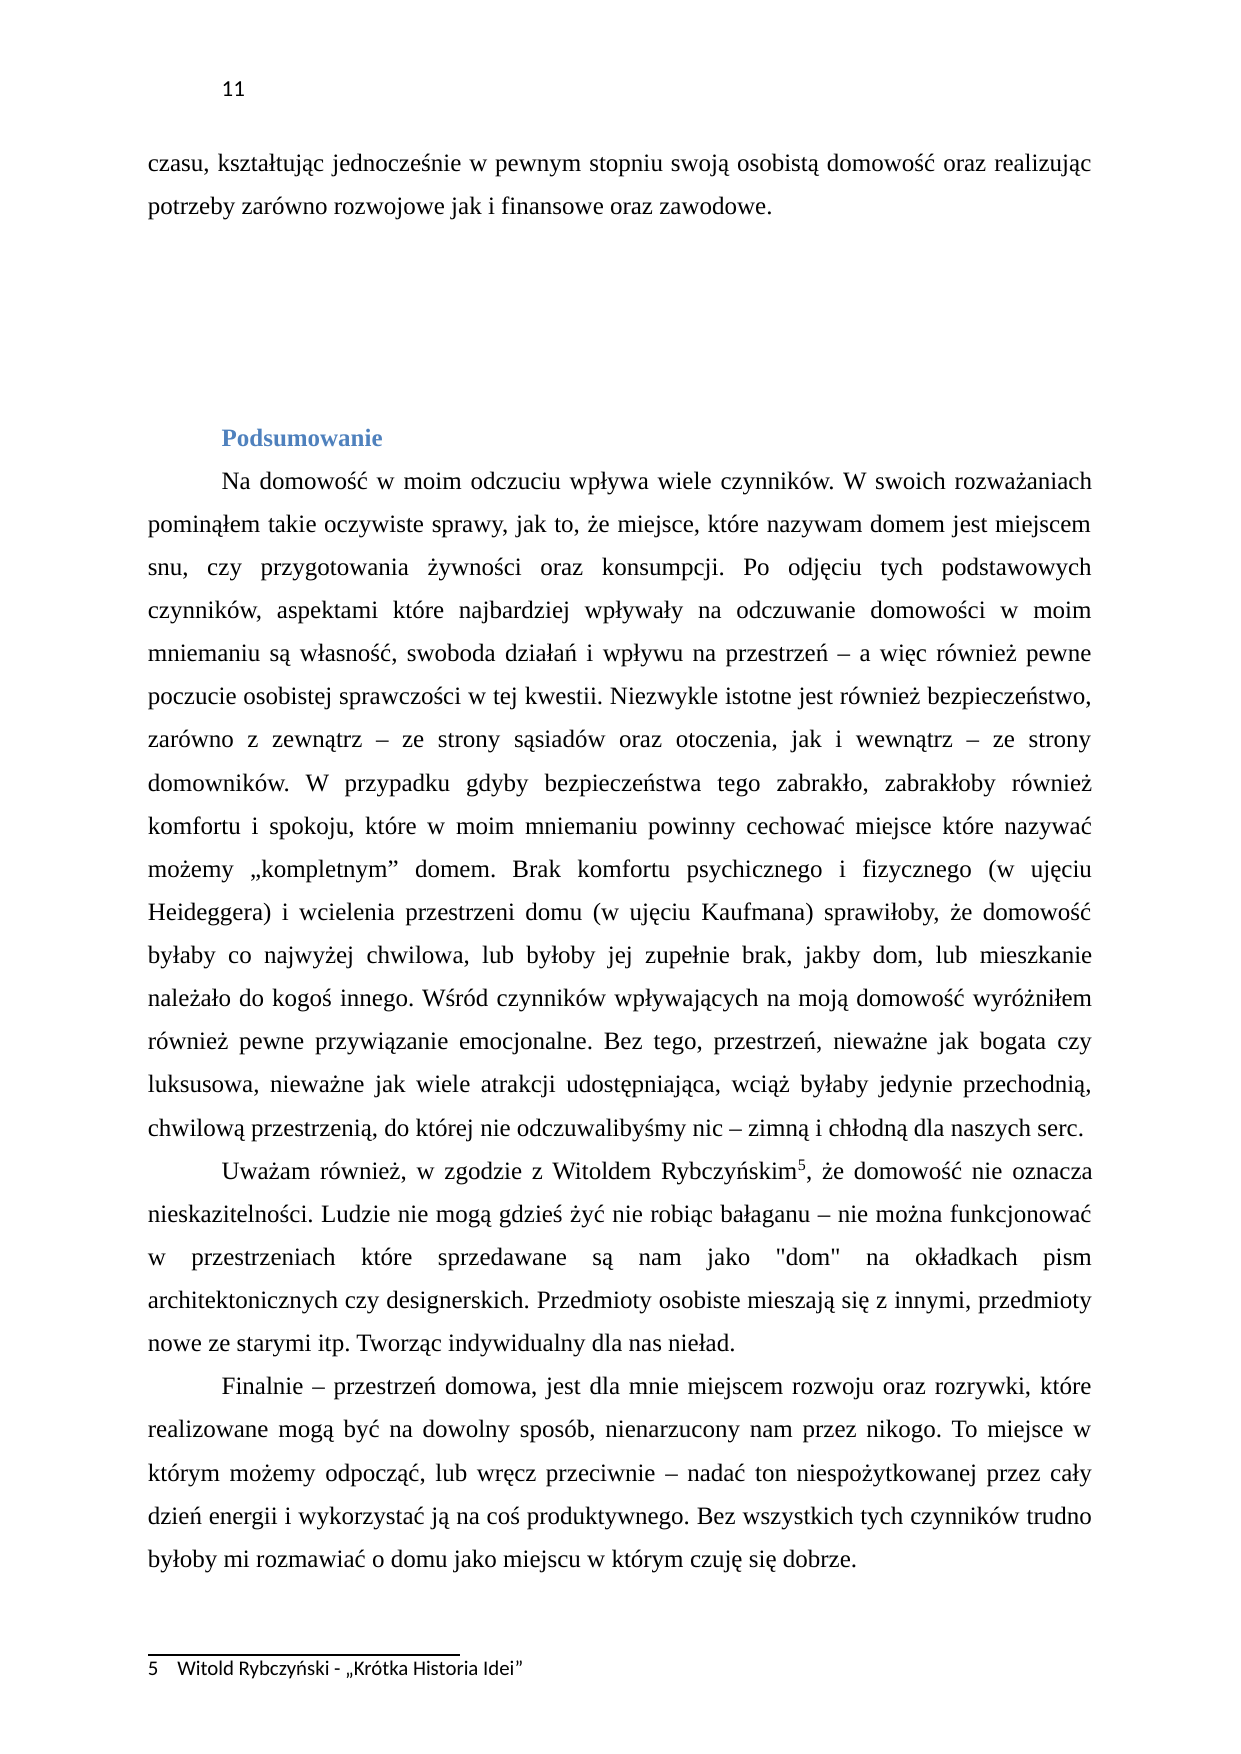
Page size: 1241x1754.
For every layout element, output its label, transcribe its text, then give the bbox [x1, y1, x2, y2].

subtitle Podsumowanie [148, 423, 1093, 451]
text czasu, kształtując jednocześnie w pewnym stopniu swoją osobistą domowość oraz realizując potrzeby zarówno rozwojowe jak i finansowe oraz zawodowe. [148, 148, 1093, 219]
text Na domowość w moim odczuciu wpływa wiele czynników. W swoich rozważaniach pominąłem takie oczywiste sprawy, jak to, że miejsce, które nazywam domem jest miejscem snu, czy przygotowania żywności oraz konsumpcji. Po odjęciu tych podstawowych czynników, aspektami które najbardziej wpływały na odczuwanie domowości w moim mniemaniu są własność, swoboda działań i wpływu na przestrzeń – a więc również pewne poczucie osobistej sprawczości w tej kwestii. Niezwykle istotne jest również bezpieczeństwo, zarówno z zewnątrz – ze strony sąsiadów oraz otoczenia, jak i wewnątrz – ze strony domowników. W przypadku gdyby bezpieczeństwa tego zabrakło, zabrakłoby również komfortu i spokoju, które w moim mniemaniu powinny cechować miejsce które nazywać możemy „kompletnym” domem. Brak komfortu psychicznego i fizycznego (w ujęciu Heideggera) i wcielenia przestrzeni domu (w ujęciu Kaufmana) sprawiłoby, że domowość byłaby co najwyżej chwilowa, lub byłoby jej zupełnie brak, jakby dom, lub mieszkanie należało do kogoś innego. Wśród czynników wpływających na moją domowość wyróżniłem również pewne przywiązanie emocjonalne. Bez tego, przestrzeń, nieważne jak bogata czy luksusowa, nieważne jak wiele atrakcji udostępniająca, wciąż byłaby jedynie przechodnią, chwilową przestrzenią, do której nie odczuwalibyśmy nic – zimną i chłodną dla naszych serc. [148, 466, 1093, 1141]
text Uważam również, w zgodzie z Witoldem Rybczyńskim, że domowość nie oznacza nieskazitelności. Ludzie nie mogą gdzieś żyć nie robiąc bałaganu – nie można funkcjonować w przestrzeniach które sprzedawane są nam jako "dom" na okładkach pism architektonicznych czy designerskich. Przedmioty osobiste mieszają się z innymi, przedmioty nowe ze starymi itp. Tworząc indywidualny dla nas nieład. [148, 1156, 1093, 1357]
text Finalnie – przestrzeń domowa, jest dla mnie miejscem rozwoju oraz rozrywki, które realizowane mogą być na dowolny sposób, nienarzucony nam przez nikogo. To miejsce w którym możemy odpocząć, lub wręcz przeciwnie – nadać ton niespożytkowanej przez cały dzień energii i wykorzystać ją na coś produktywnego. Bez wszystkich tych czynników trudno byłoby mi rozmawiać o domu jako miejscu w którym czuję się dobrze. [148, 1371, 1093, 1573]
text Witold Rybczyński - „Krótka Historia Idei” [148, 1655, 1093, 1680]
